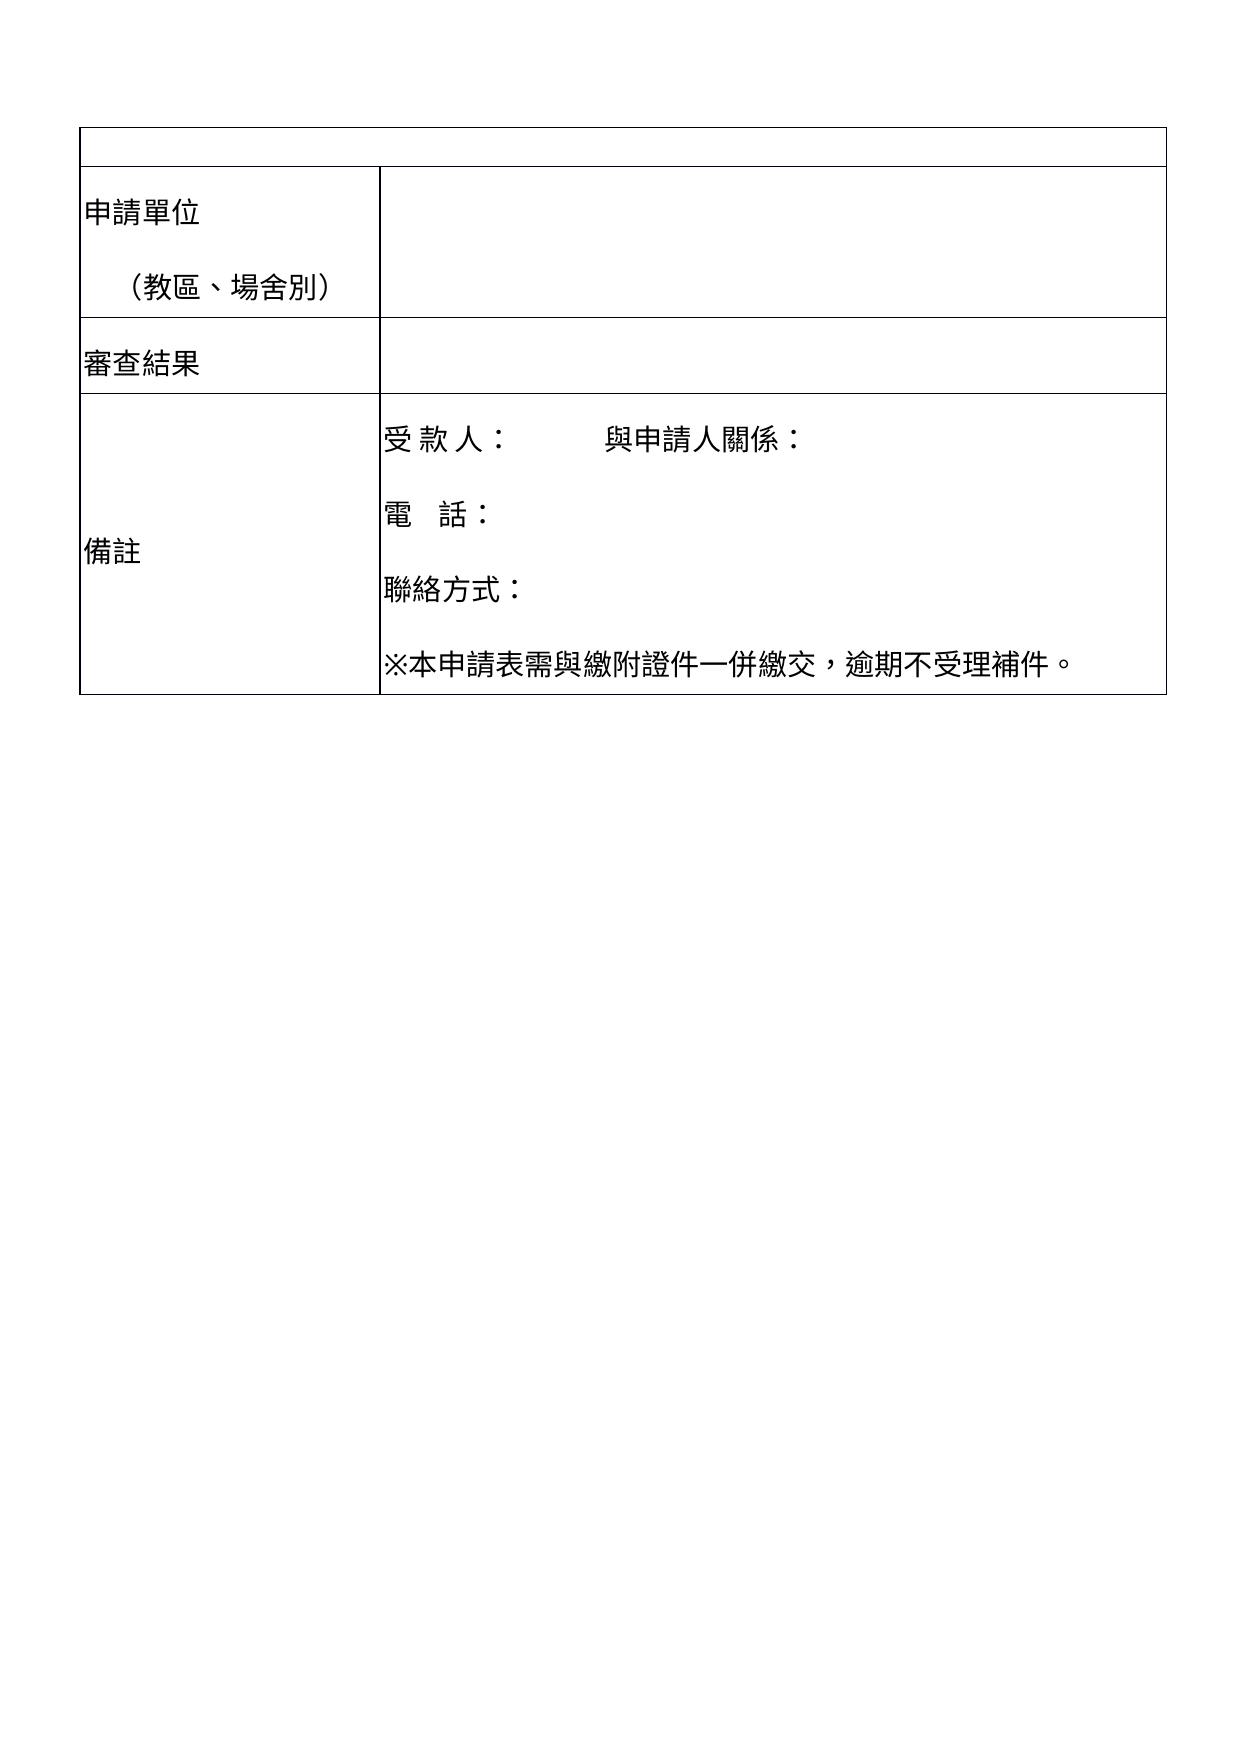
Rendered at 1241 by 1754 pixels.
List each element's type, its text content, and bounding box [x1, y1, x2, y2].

table_cell [381, 318, 1166, 393]
table_cell 備註 [81, 394, 379, 694]
table_cell [381, 167, 1166, 317]
table_cell 審查結果 [81, 318, 379, 393]
table_cell [81, 128, 1166, 166]
table_cell 受 款 人： 與申請人關係： 電 話： 聯絡方式： ※本申請表需與繳附證件一併繳交，逾期不受理補件。 [381, 394, 1166, 694]
table_cell 申請單位 （教區、場舍別） [81, 167, 379, 317]
